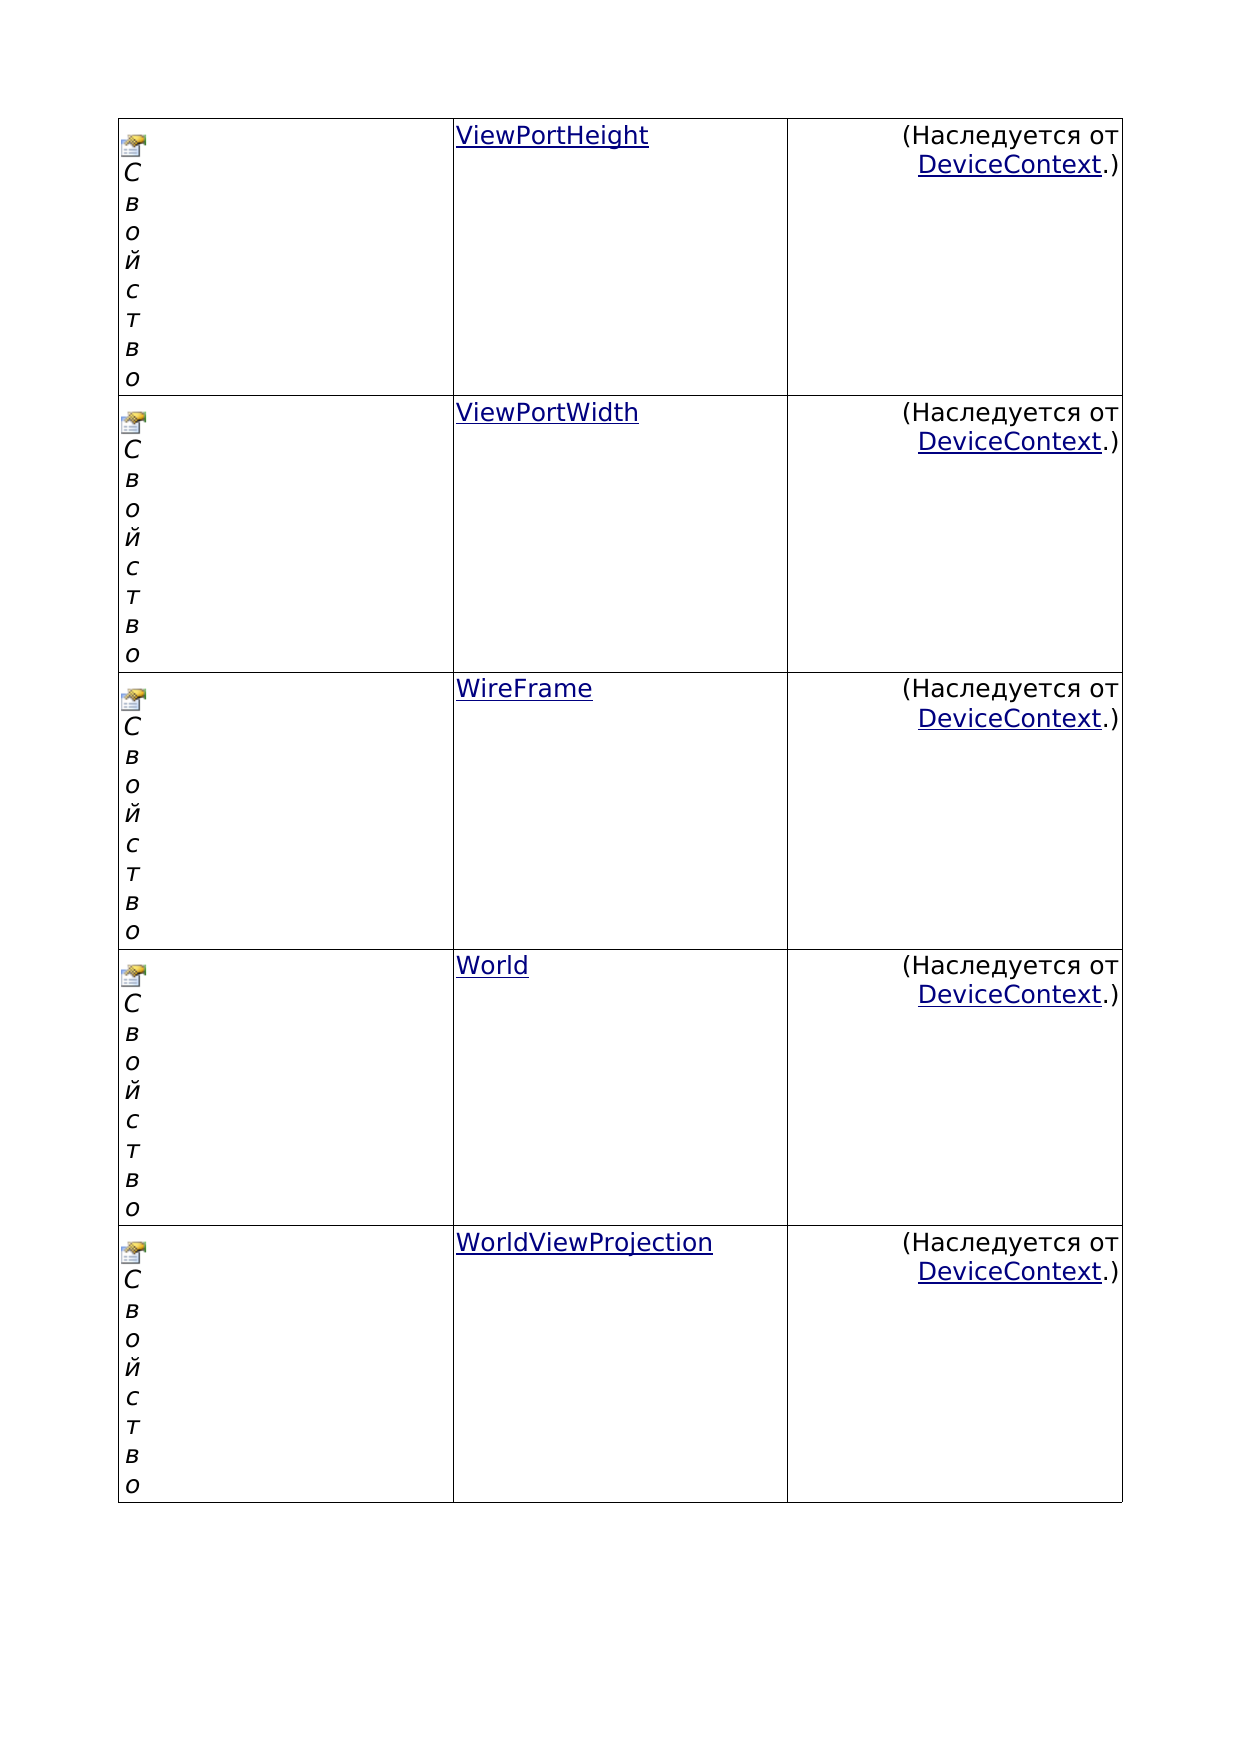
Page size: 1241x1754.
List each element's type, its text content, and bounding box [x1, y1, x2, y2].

table_cell (Наследуется от DeviceContext.) [788, 119, 1122, 395]
table_cell [119, 396, 453, 672]
table_cell [119, 673, 453, 948]
table_cell (Наследуется от DeviceContext.) [788, 950, 1122, 1225]
table_cell ViewPortWidth [454, 396, 787, 672]
table_cell (Наследуется от DeviceContext.) [788, 673, 1122, 948]
table_cell (Наследуется от DeviceContext.) [788, 396, 1122, 672]
table_cell [119, 950, 453, 1225]
picture [121, 133, 147, 159]
table_cell [119, 1226, 453, 1502]
table_cell WireFrame [454, 673, 787, 948]
table_cell ViewPortHeight [454, 119, 787, 395]
picture [121, 687, 147, 713]
table_cell [119, 119, 453, 395]
table_cell (Наследуется от DeviceContext.) [788, 1226, 1122, 1502]
picture [121, 963, 147, 989]
picture [121, 1240, 147, 1266]
table_cell World [454, 950, 787, 1225]
table_cell WorldViewProjection [454, 1226, 787, 1502]
picture [121, 410, 147, 436]
